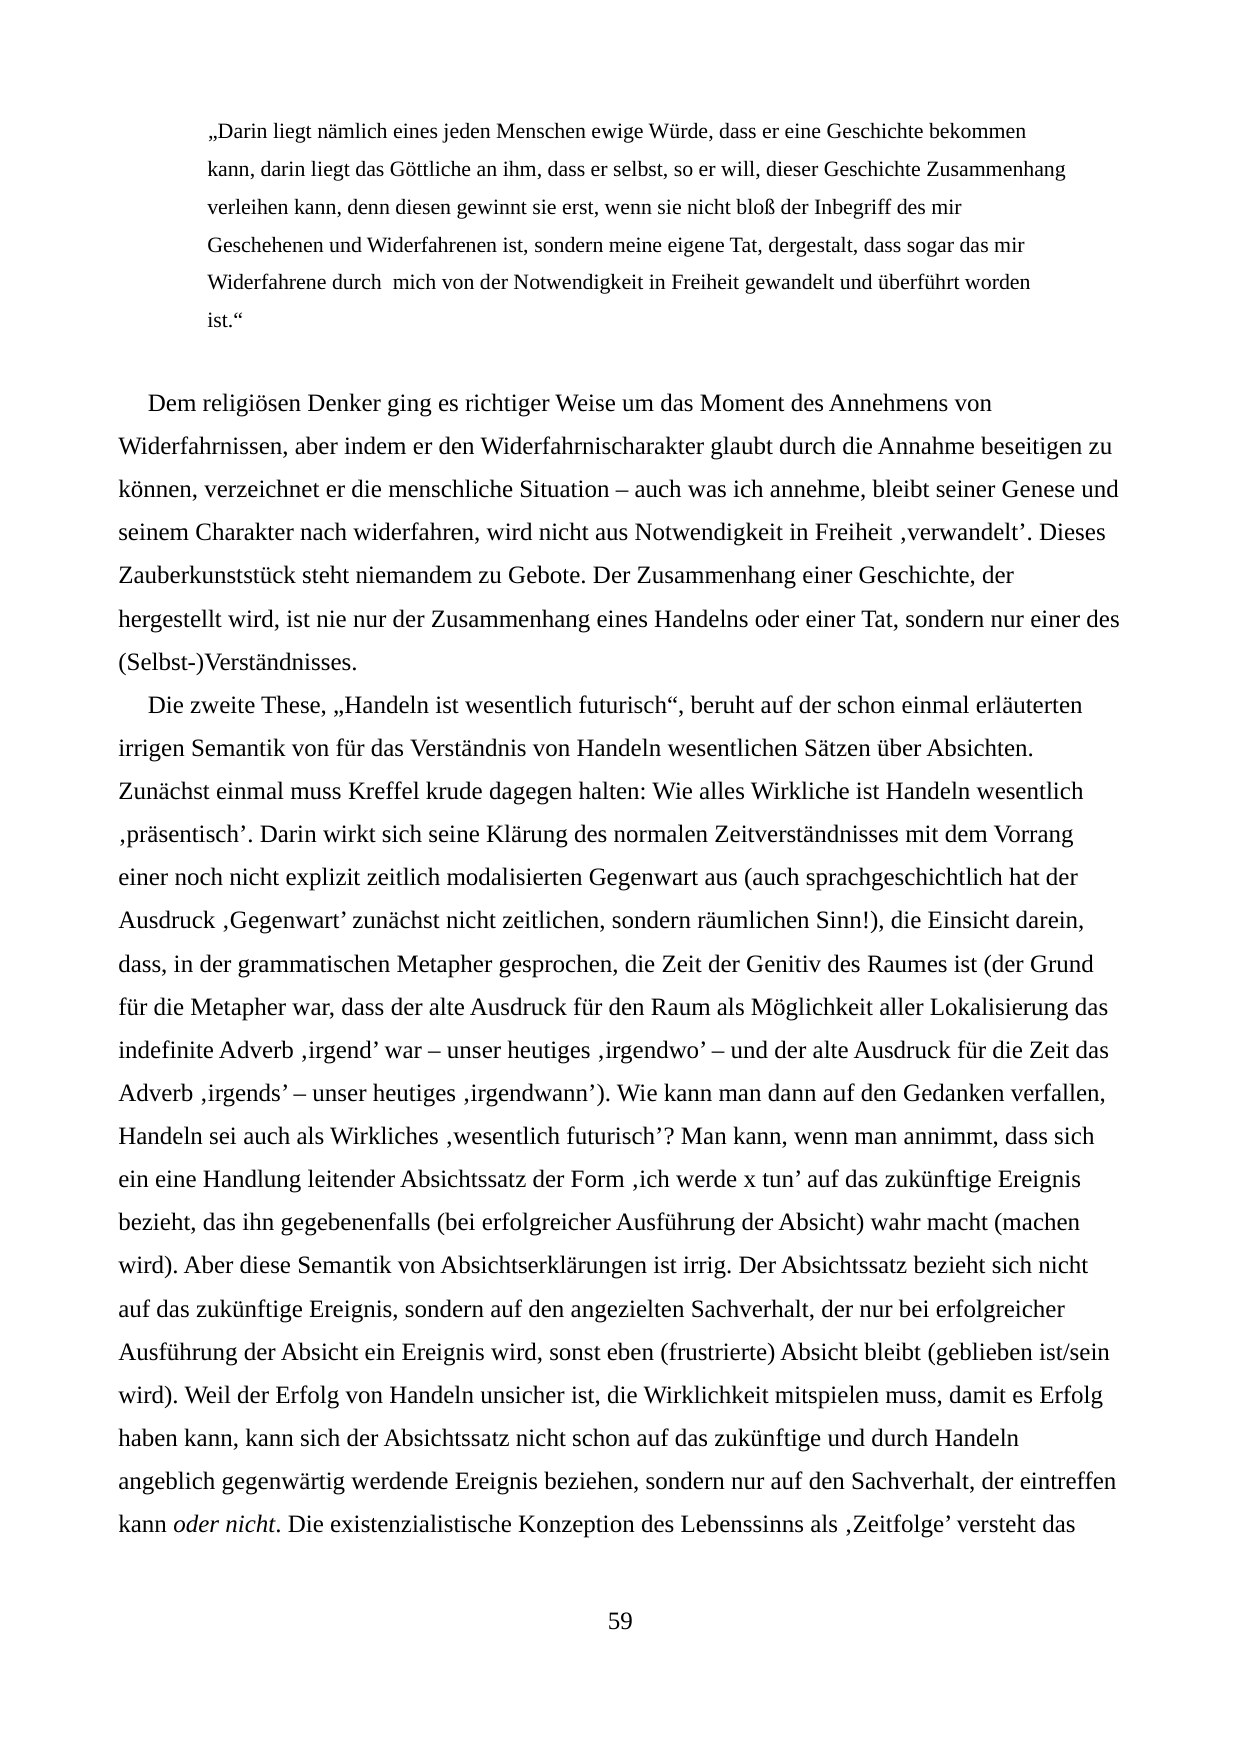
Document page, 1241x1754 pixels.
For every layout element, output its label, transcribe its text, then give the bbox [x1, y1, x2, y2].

text Dem religiösen Denker ging es richtiger Weise um das Moment des Annehmens von [118, 388, 1122, 417]
text Widerfahrnissen, aber indem er den Widerfahrnischarakter glaubt durch die Annahme beseitigen zu können, verzeichnet er die menschliche Situation – auch was ich annehme, bleibt seiner Genese und seinem Charakter nach widerfahren, wird nicht aus Notwendigkeit in Freiheit ‚verwandelt’. Dieses Zauberkunststück steht niemandem zu Gebote. Der Zusammenhang einer Geschichte, der hergestellt wird, ist nie nur der Zusammenhang eines Handelns oder einer Tat, sondern nur einer des (Selbst-)Verständnisses. [118, 431, 1122, 676]
text „Darin liegt nämlich eines jeden Menschen ewige Würde, dass er eine Geschichte bekommen kann, darin liegt das Göttliche an ihm, dass er selbst, so er will, dieser Geschichte Zusammenhang verleihen kann, denn diesen gewinnt sie erst, wenn sie nicht bloß der Inbegriff des mir Geschehenen und Widerfahrenen ist, sondern meine eigene Tat, dergestalt, dass sogar das mir Widerfahrene durch mich von der Notwendigkeit in Freiheit gewandelt und überführt worden ist.“ [207, 118, 1067, 332]
text Die zweite These, „Handeln ist wesentlich futurisch“, beruht auf der schon einmal erläuterten irrigen Semantik von für das Verständnis von Handeln wesentlichen Sätzen über Absichten. Zunächst einmal muss Kreffel krude dagegen halten: Wie alles Wirkliche ist Handeln wesentlich ‚präsentisch’. Darin wirkt sich seine Klärung des normalen Zeitverständnisses mit dem Vorrang einer noch nicht explizit zeitlich modalisierten Gegenwart aus (auch sprachgeschichtlich hat der Ausdruck ‚Gegenwart’ zunächst nicht zeitlichen, sondern räumlichen Sinn!), die Einsicht darein, dass, in der grammatischen Metapher gesprochen, die Zeit der Genitiv des Raumes ist (der Grund für die Metapher war, dass der alte Ausdruck für den Raum als Möglichkeit aller Lokalisierung das indefinite Adverb ‚irgend’ war – unser heutiges ‚irgendwo’ – und der alte Ausdruck für die Zeit das Adverb ‚irgends’ – unser heutiges ‚irgendwann’). Wie kann man dann auf den Gedanken verfallen, Handeln sei auch als Wirkliches ‚wesentlich futurisch’? Man kann, wenn man annimmt, dass sich ein eine Handlung leitender Absichtssatz der Form ‚ich werde x tun’ auf das zukünftige Ereignis bezieht, das ihn gegebenenfalls (bei erfolgreicher Ausführung der Absicht) wahr macht (machen wird). Aber diese Semantik von Absichtserklärungen ist irrig. Der Absichtssatz bezieht sich nicht auf das zukünftige Ereignis, sondern auf den angezielten Sachverhalt, der nur bei erfolgreicher Ausführung der Absicht ein Ereignis wird, sonst eben (frustrierte) Absicht bleibt (geblieben ist/sein wird). Weil der Erfolg von Handeln unsicher ist, die Wirklichkeit mitspielen muss, damit es Erfolg haben kann, kann sich der Absichtssatz nicht schon auf das zukünftige und durch Handeln angeblich gegenwärtig werdende Ereignis beziehen, sondern nur auf den Sachverhalt, der eintreffen kann oder nicht. Die existenzialistische Konzeption des Lebenssinns als ‚Zeitfolge’ versteht das [118, 690, 1122, 1538]
